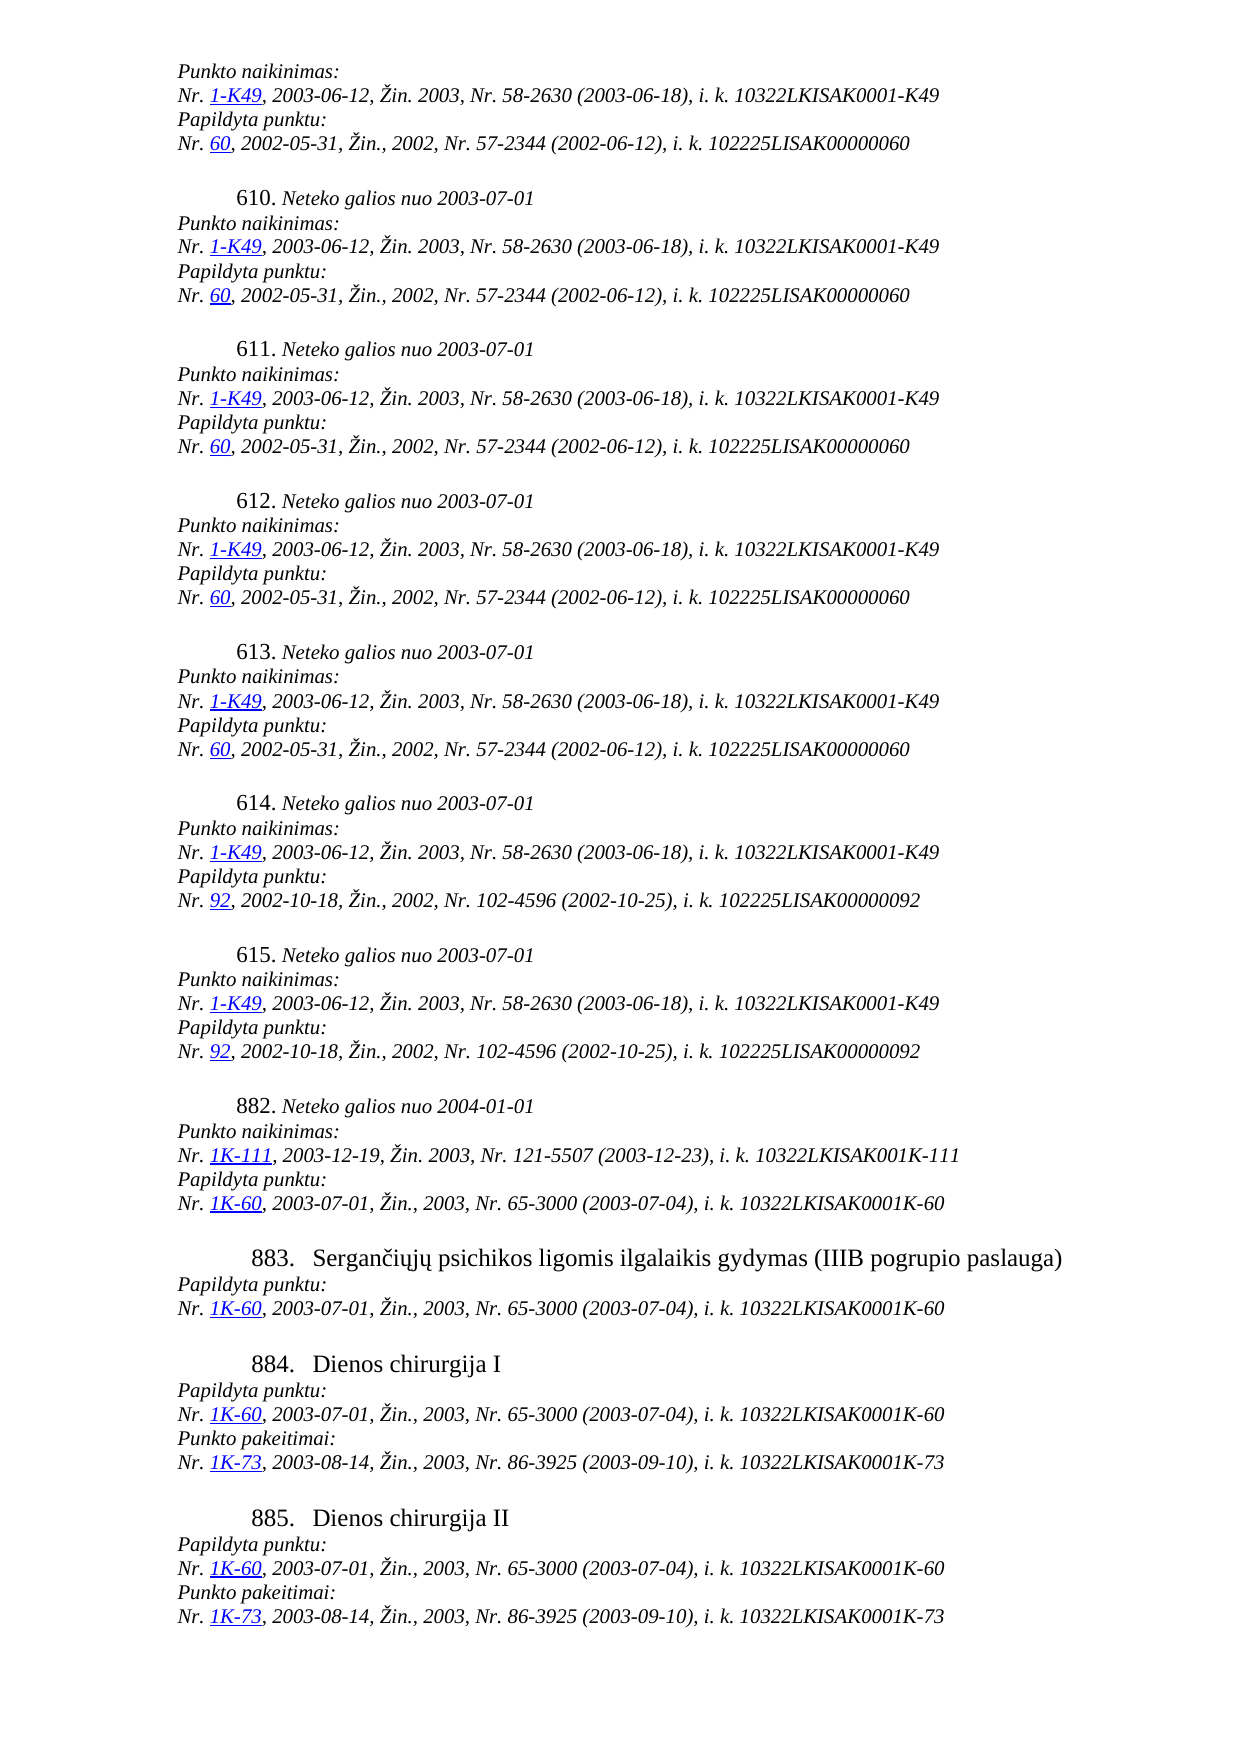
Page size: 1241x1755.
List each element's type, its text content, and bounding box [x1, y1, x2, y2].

text Nr. 60, 2002-05-31, Žin., 2002, Nr. 57-2344 (2002-06-12), i. k. 102225LISAK00000060 [177, 283, 1181, 307]
text Nr. 1-K49, 2003-06-12, Žin. 2003, Nr. 58-2630 (2003-06-18), i. k. 10322LKISAK0001-K49 [177, 386, 1181, 410]
text Punkto naikinimas: [177, 59, 1181, 83]
text Nr. 60, 2002-05-31, Žin., 2002, Nr. 57-2344 (2002-06-12), i. k. 102225LISAK00000060 [177, 585, 1181, 609]
text 884. Dienos chirurgija I [177, 1349, 1181, 1378]
text Nr. 1K-73, 2003-08-14, Žin., 2003, Nr. 86-3925 (2003-09-10), i. k. 10322LKISAK0001K-73 [177, 1604, 1181, 1628]
text Punkto naikinimas: [177, 664, 1181, 688]
text 882. Neteko galios nuo 2004-01-01 [177, 1092, 1181, 1118]
text Nr. 1K-60, 2003-07-01, Žin., 2003, Nr. 65-3000 (2003-07-04), i. k. 10322LKISAK0001K-60 [177, 1556, 1181, 1580]
text Punkto pakeitimai: [177, 1580, 1181, 1604]
text Papildyta punktu: [177, 1378, 1181, 1402]
text Nr. 1K-111, 2003-12-19, Žin. 2003, Nr. 121-5507 (2003-12-23), i. k. 10322LKISAK001K-111 [177, 1143, 1181, 1167]
text Papildyta punktu: [177, 1167, 1181, 1191]
text Punkto naikinimas: [177, 816, 1181, 840]
text Papildyta punktu: [177, 1532, 1181, 1556]
text Papildyta punktu: [177, 1015, 1181, 1039]
text 613. Neteko galios nuo 2003-07-01 [177, 638, 1181, 664]
text Nr. 1-K49, 2003-06-12, Žin. 2003, Nr. 58-2630 (2003-06-18), i. k. 10322LKISAK0001-K49 [177, 688, 1181, 713]
text Nr. 1-K49, 2003-06-12, Žin. 2003, Nr. 58-2630 (2003-06-18), i. k. 10322LKISAK0001-K49 [177, 840, 1181, 864]
text Papildyta punktu: [177, 410, 1181, 434]
text Papildyta punktu: [177, 258, 1181, 283]
text Papildyta punktu: [177, 864, 1181, 888]
text Nr. 60, 2002-05-31, Žin., 2002, Nr. 57-2344 (2002-06-12), i. k. 102225LISAK00000060 [177, 434, 1181, 458]
text Nr. 1-K49, 2003-06-12, Žin. 2003, Nr. 58-2630 (2003-06-18), i. k. 10322LKISAK0001-K49 [177, 234, 1181, 258]
text 612. Neteko galios nuo 2003-07-01 [177, 487, 1181, 513]
text Nr. 1-K49, 2003-06-12, Žin. 2003, Nr. 58-2630 (2003-06-18), i. k. 10322LKISAK0001-K49 [177, 537, 1181, 561]
text Nr. 1K-60, 2003-07-01, Žin., 2003, Nr. 65-3000 (2003-07-04), i. k. 10322LKISAK0001K-60 [177, 1402, 1181, 1426]
text Papildyta punktu: [177, 713, 1181, 737]
text Nr. 1-K49, 2003-06-12, Žin. 2003, Nr. 58-2630 (2003-06-18), i. k. 10322LKISAK0001-K49 [177, 991, 1181, 1015]
text Papildyta punktu: [177, 561, 1181, 585]
text Papildyta punktu: [177, 1272, 1181, 1296]
text 883. Sergančiųjų psichikos ligomis ilgalaikis gydymas (IIIB pogrupio paslauga) [177, 1243, 1181, 1272]
text Punkto naikinimas: [177, 362, 1181, 386]
text Nr. 92, 2002-10-18, Žin., 2002, Nr. 102-4596 (2002-10-25), i. k. 102225LISAK00000092 [177, 1039, 1181, 1063]
text Papildyta punktu: [177, 107, 1181, 131]
text 615. Neteko galios nuo 2003-07-01 [177, 941, 1181, 967]
text Punkto naikinimas: [177, 967, 1181, 991]
text Nr. 1K-60, 2003-07-01, Žin., 2003, Nr. 65-3000 (2003-07-04), i. k. 10322LKISAK0001K-60 [177, 1296, 1181, 1320]
text Nr. 60, 2002-05-31, Žin., 2002, Nr. 57-2344 (2002-06-12), i. k. 102225LISAK00000060 [177, 737, 1181, 761]
text Punkto naikinimas: [177, 513, 1181, 537]
text 885. Dienos chirurgija II [177, 1503, 1181, 1532]
text 611. Neteko galios nuo 2003-07-01 [177, 335, 1181, 362]
text Punkto naikinimas: [177, 210, 1181, 234]
text 610. Neteko galios nuo 2003-07-01 [177, 184, 1181, 210]
text Punkto naikinimas: [177, 1118, 1181, 1143]
text Punkto pakeitimai: [177, 1426, 1181, 1450]
text Nr. 1-K49, 2003-06-12, Žin. 2003, Nr. 58-2630 (2003-06-18), i. k. 10322LKISAK0001-K49 [177, 83, 1181, 107]
text Nr. 1K-60, 2003-07-01, Žin., 2003, Nr. 65-3000 (2003-07-04), i. k. 10322LKISAK0001K-60 [177, 1191, 1181, 1215]
text Nr. 60, 2002-05-31, Žin., 2002, Nr. 57-2344 (2002-06-12), i. k. 102225LISAK00000060 [177, 131, 1181, 155]
text Nr. 92, 2002-10-18, Žin., 2002, Nr. 102-4596 (2002-10-25), i. k. 102225LISAK00000092 [177, 888, 1181, 912]
text 614. Neteko galios nuo 2003-07-01 [177, 789, 1181, 816]
text Nr. 1K-73, 2003-08-14, Žin., 2003, Nr. 86-3925 (2003-09-10), i. k. 10322LKISAK0001K-73 [177, 1450, 1181, 1474]
